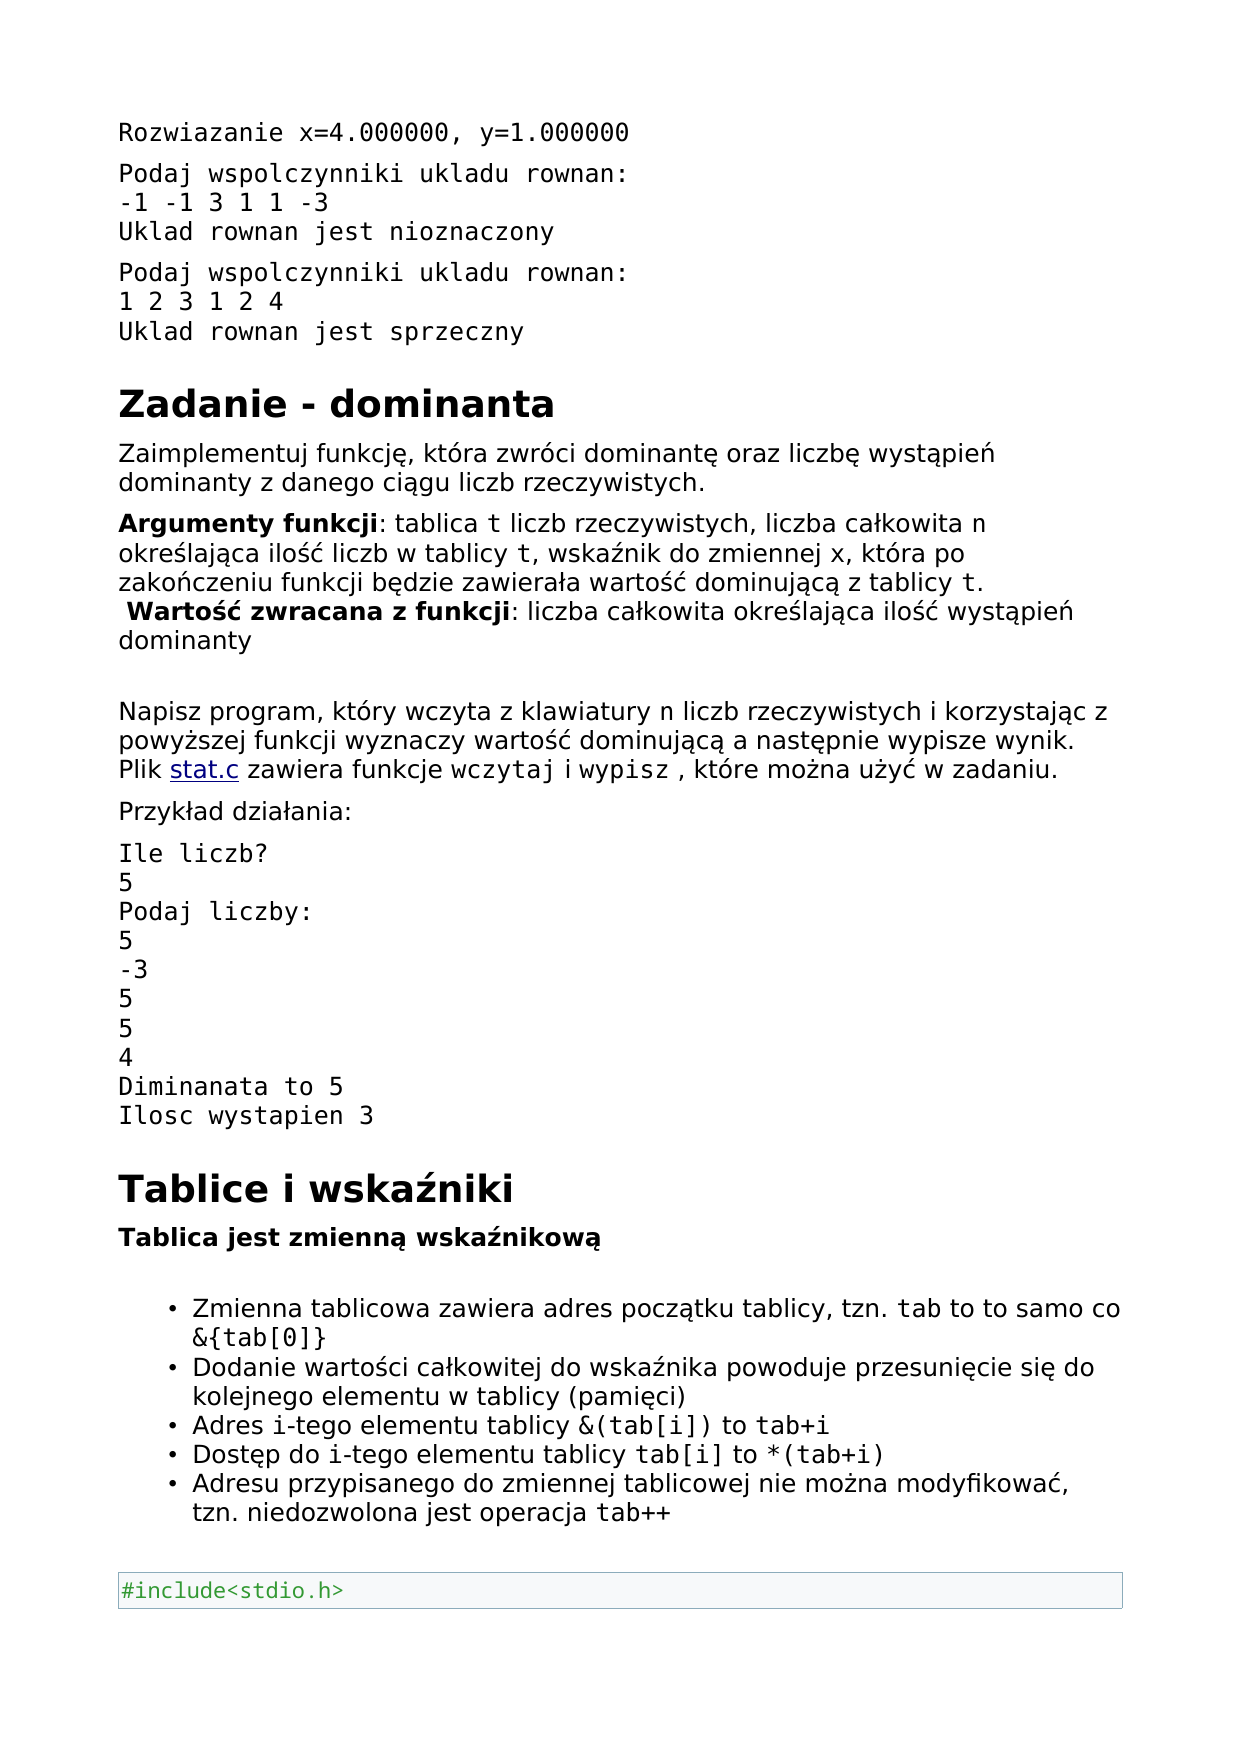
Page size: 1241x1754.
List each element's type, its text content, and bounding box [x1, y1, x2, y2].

list Adres i-tego elementu tablicy &(tab[i]) to tab+i [177, 1411, 1122, 1440]
list Dostęp do i-tego elementu tablicy tab[i] to *(tab+i) [177, 1440, 1122, 1469]
text Podaj wspolczynniki ukladu rownan: -1 -1 3 1 1 -3 Uklad rownan jest nioznaczony [118, 159, 1122, 247]
list Dodanie wartości całkowitej do wskaźnika powoduje przesunięcie się do kolejnego elementu w tablicy (pamięci) [177, 1353, 1122, 1411]
text Przykład działania: [118, 797, 1122, 826]
list Zmienna tablicowa zawiera adres początku tablicy, tzn. tab to to samo co &{tab[0]} [177, 1294, 1122, 1353]
text Rozwiazanie x=4.000000, y=1.000000 [118, 118, 1122, 147]
text Napisz program, który wczyta z klawiatury n liczb rzeczywistych i korzystając z powyższej funkcji wyznaczy wartość dominującą a następnie wypisze wynik. Plik stat.c zawiera funkcje wczytaj i wypisz , które można użyć w zadaniu. [118, 697, 1122, 784]
text Zaimplementuj funkcję, która zwróci dominantę oraz liczbę wystąpień dominanty z danego ciągu liczb rzeczywistych. [118, 439, 1122, 497]
text Tablica jest zmienną wskaźnikową [118, 1223, 1122, 1252]
subtitle Tablice i wskaźniki [118, 1167, 1122, 1211]
text Ile liczb? 5 Podaj liczby: 5 -3 5 5 4 Diminanata to 5 Ilosc wystapien 3 [118, 839, 1122, 1130]
subtitle Zadanie - dominanta [118, 383, 1122, 426]
table_header #include<stdio.h> [119, 1573, 1122, 1608]
text Podaj wspolczynniki ukladu rownan: 1 2 3 1 2 4 Uklad rownan jest sprzeczny [118, 258, 1122, 346]
text Argumenty funkcji: tablica t liczb rzeczywistych, liczba całkowita n określająca ilość liczb w tablicy t, wskaźnik do zmiennej x, która po zakończeniu funkcji będzie zawierała wartość dominującą z tablicy t. Wartość zwracana z funkcji: liczba całkowita określająca ilość wystąpień dominanty [118, 509, 1122, 684]
list Adresu przypisanego do zmiennej tablicowej nie można modyfikować, tzn. niedozwolona jest operacja tab++ [177, 1469, 1122, 1528]
